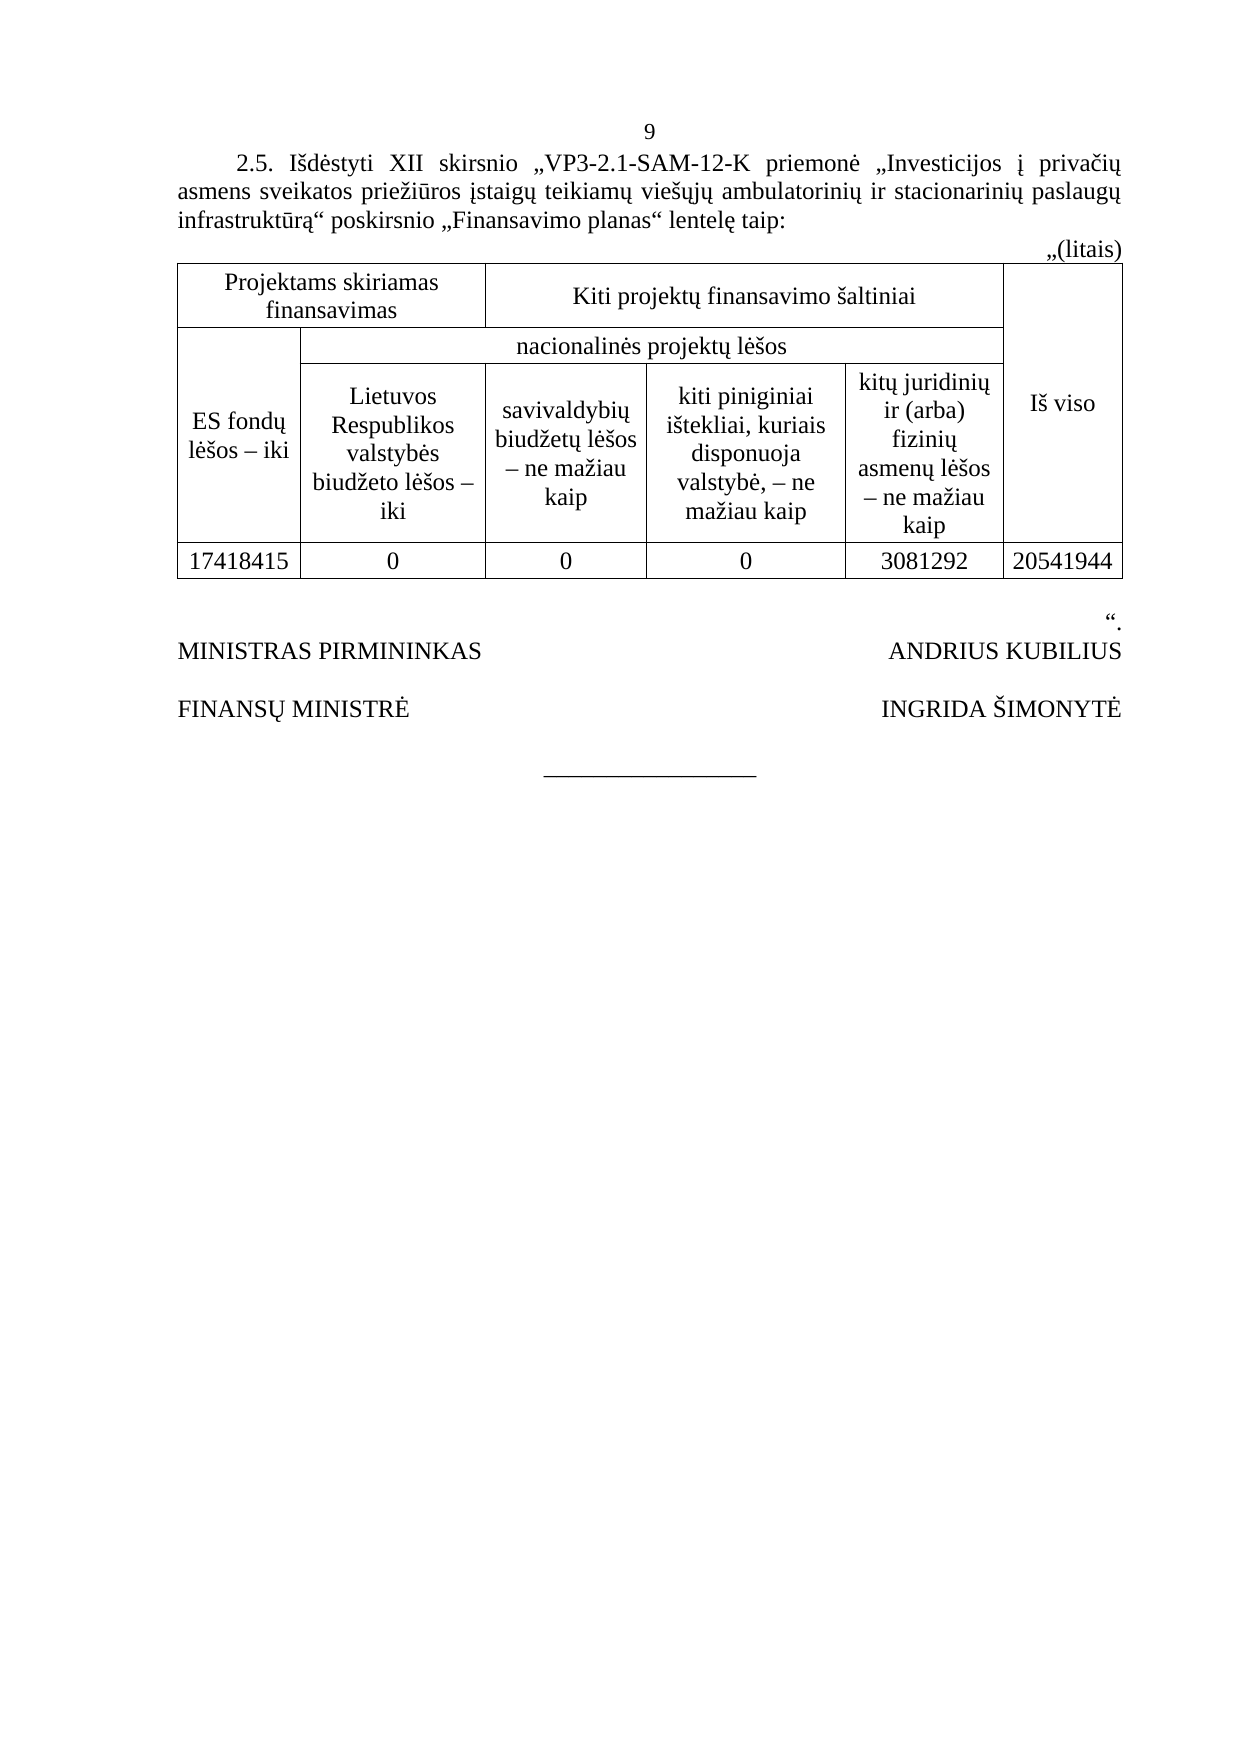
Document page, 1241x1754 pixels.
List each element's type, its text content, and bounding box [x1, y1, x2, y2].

table_cell kitų juridinių ir (arba) fizinių asmenų lėšos – ne mažiau kaip [846, 364, 1003, 542]
text _________________ [177, 751, 1122, 780]
table_cell 0 [301, 543, 485, 578]
text 2.5. Išdėstyti XII skirsnio „VP3-2.1-SAM-12-K priemonė „Investicijos į privačių asmens sveikatos priežiūros įstaigų teikiamų viešųjų ambulatorinių ir stacionarinių paslaugų infrastruktūrą“ poskirsnio „Finansavimo planas“ lentelę taip: [177, 148, 1122, 234]
text „(litais) [177, 234, 1122, 263]
table_header Iš viso [1004, 264, 1122, 542]
table_cell nacionalinės projektų lėšos [301, 328, 1003, 363]
table_cell 0 [486, 543, 646, 578]
text MINISTRAS PIRMININKAS ANDRIUS KUBILIUS [177, 636, 1122, 665]
table_header Projektams skiriamas finansavimas [178, 264, 485, 327]
table_cell ES fondų lėšos – iki [178, 328, 300, 542]
table_cell 3081292 [846, 543, 1003, 578]
text “. [177, 607, 1122, 636]
table_cell Lietuvos Respublikos valstybės biudžeto lėšos – iki [301, 364, 485, 542]
table_header Kiti projektų finansavimo šaltiniai [486, 264, 1003, 327]
table_cell 0 [647, 543, 845, 578]
text FINANSŲ MINISTRĖ INGRIDA ŠIMONYTĖ [177, 694, 1122, 722]
table_cell kiti piniginiai ištekliai, kuriais disponuoja valstybė, – ne mažiau kaip [647, 364, 845, 542]
table_cell 20541944 [1004, 543, 1122, 578]
table_cell 17418415 [178, 543, 300, 578]
table_cell savivaldybių biudžetų lėšos – ne mažiau kaip [486, 364, 646, 542]
